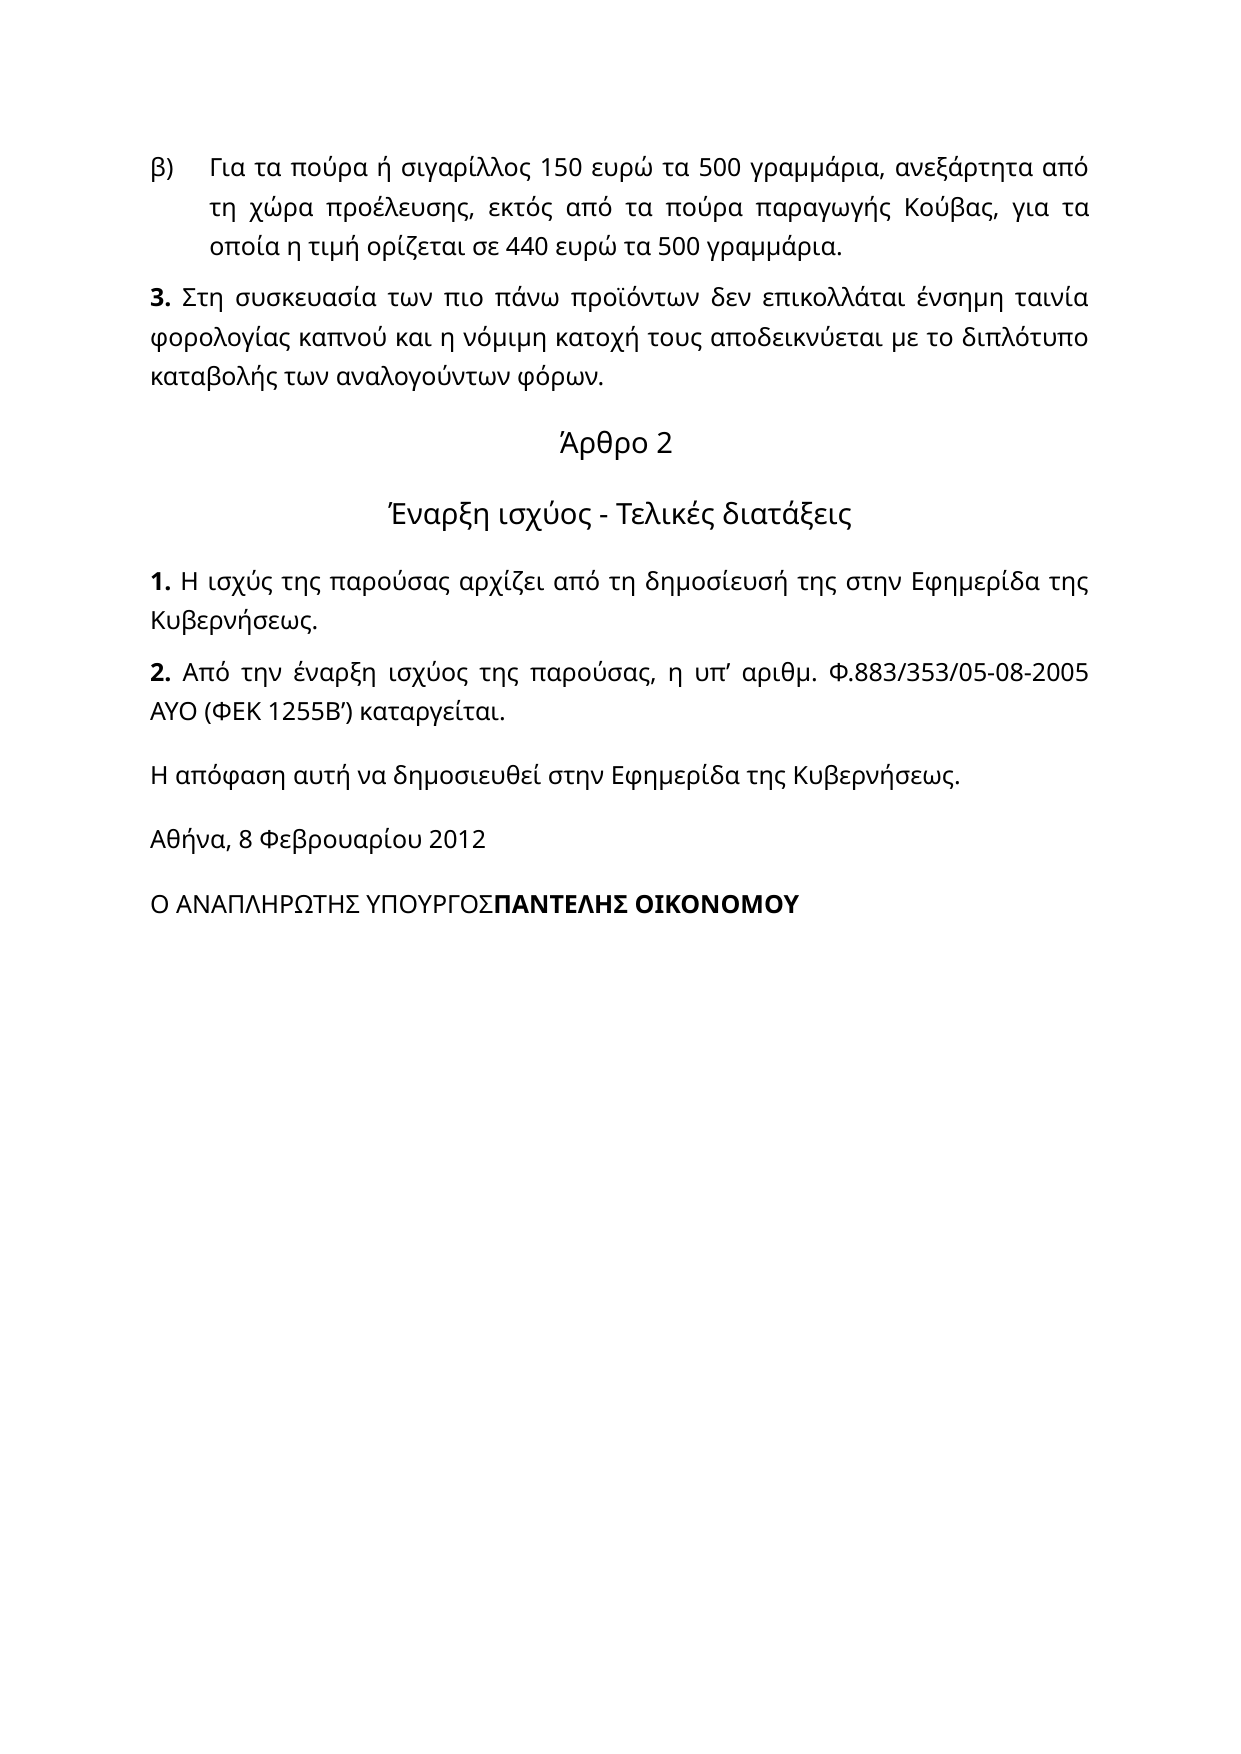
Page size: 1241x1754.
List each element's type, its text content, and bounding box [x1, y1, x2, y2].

text Η απόφαση αυτή να δημοσιευθεί στην Εφημερίδα της Κυβερνήσεως. [150, 758, 1090, 792]
text 3. Στη συσκευασία των πιο πάνω προϊόντων δεν επικολλάται ένσημη ταινία φορολογίας καπνού και η νόμιμη κατοχή τους αποδεικνύεται με το διπλότυπο καταβολής των αναλογούντων φόρων. [150, 280, 1090, 392]
list β) Για τα πούρα ή σιγαρίλλος 150 ευρώ τα 500 γραμμάρια, ανεξάρτητα από τη χώρα προέλευσης, εκτός από τα πούρα παραγωγής Κούβας, για τα οποία η τιμή ορίζεται σε 440 ευρώ τα 500 γραμμάρια. [150, 150, 1090, 262]
text Αθήνα, 8 Φεβρουαρίου 2012 [150, 822, 1090, 856]
text 1. Η ισχύς της παρούσας αρχίζει από τη δημοσίευσή της στην Εφημερίδα της Κυβερνήσεως. [150, 564, 1090, 637]
text Ο ΑΝΑΠΛΗΡΩΤΗΣ ΥΠΟΥΡΓΟΣΠΑΝΤΕΛΗΣ ΟΙΚΟΝΟΜΟΥ [150, 886, 1090, 920]
subtitle Έναρξη ισχύος - Τελικές διατάξεις [150, 493, 1090, 533]
text 2. Από την έναρξη ισχύος της παρούσας, η υπ’ αριθμ. Φ.883/353/05-08-2005 ΑΥΟ (ΦΕΚ 1255Β’) καταργείται. [150, 654, 1090, 728]
subtitle Άρθρο 2 [150, 422, 1090, 462]
